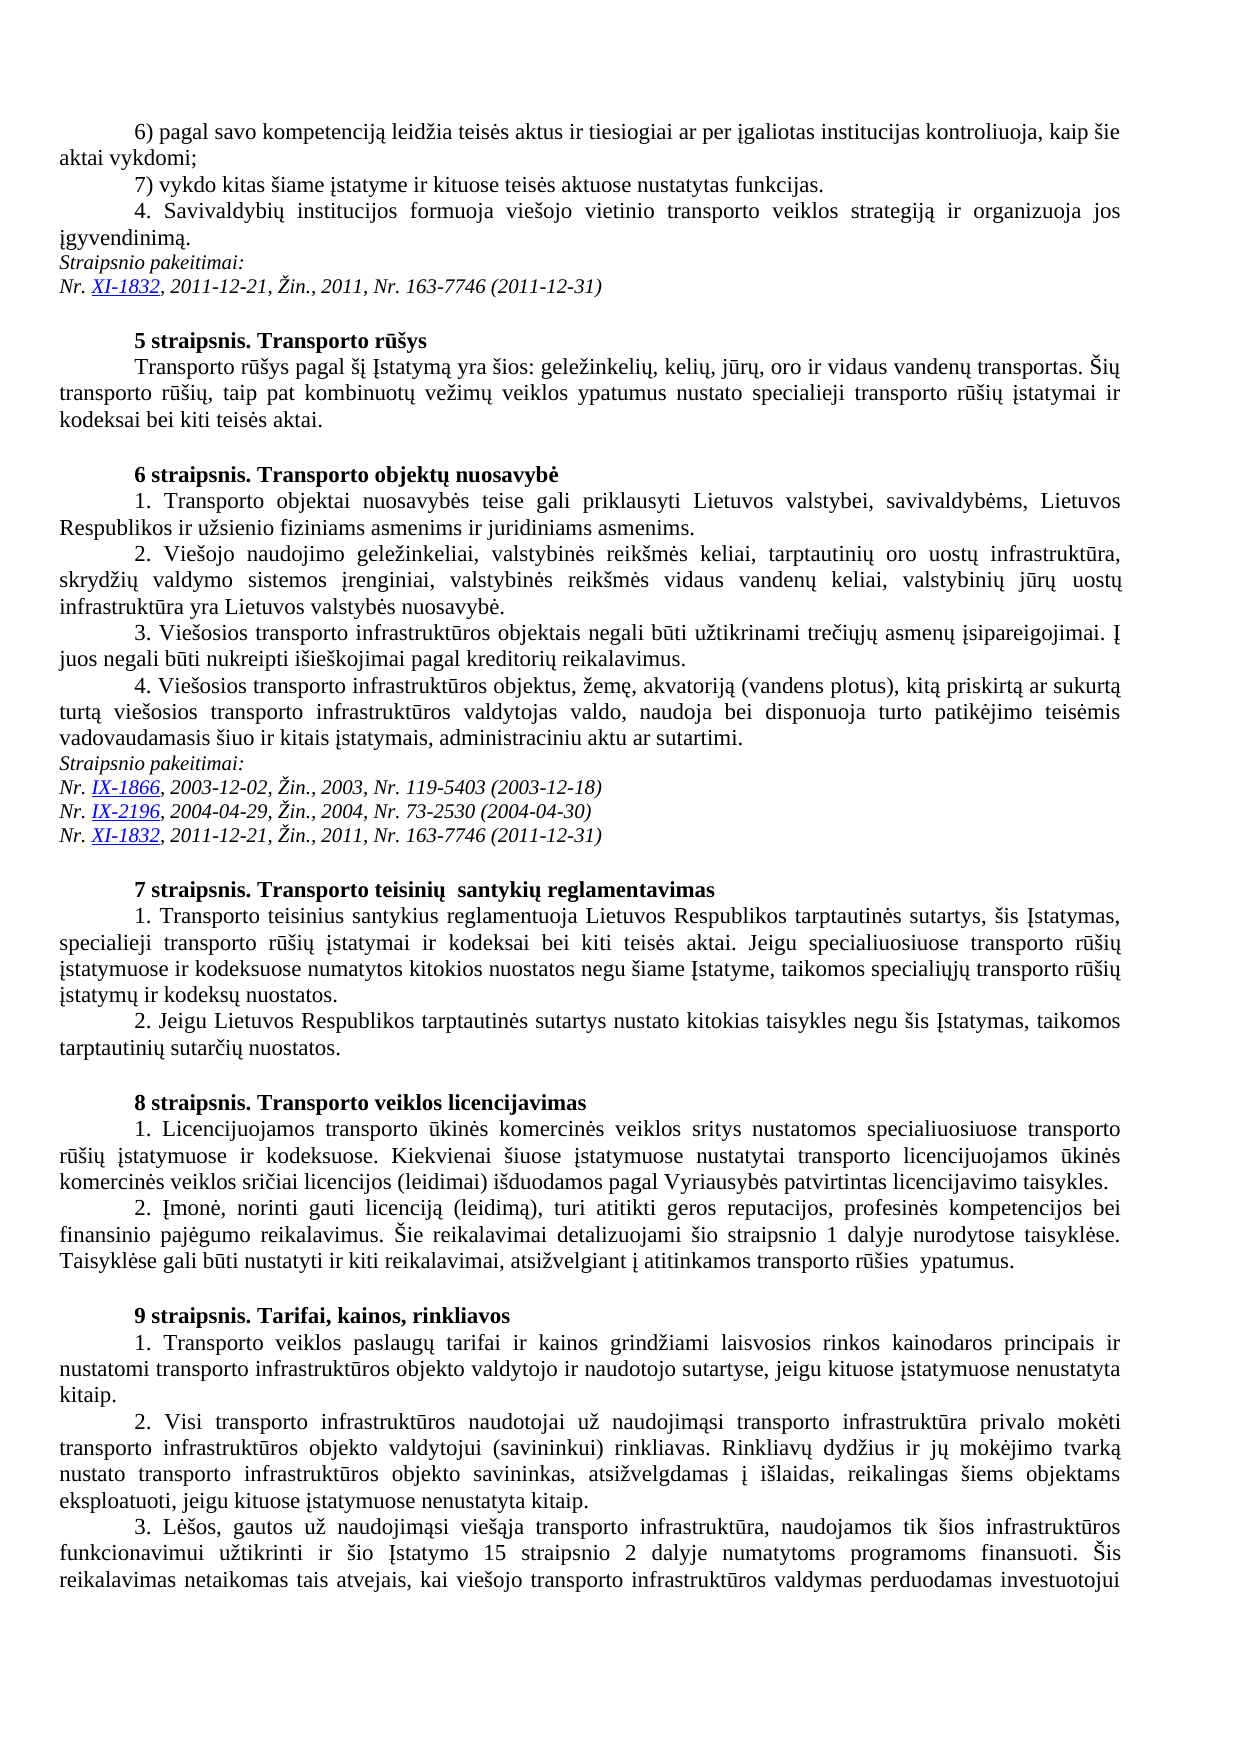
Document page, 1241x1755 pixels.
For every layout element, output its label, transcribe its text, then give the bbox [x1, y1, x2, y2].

text 2. Įmonė, norinti gauti licenciją (leidimą), turi atitikti geros reputacijos, profesinės kompetencijos bei finansinio pajėgumo reikalavimus. Šie reikalavimai detalizuojami šio straipsnio 1 dalyje nurodytose taisyklėse. Taisyklėse gali būti nustatyti ir kiti reikalavimai, atsižvelgiant į atitinkamos transporto rūšies ypatumus. [59, 1194, 1122, 1273]
text 1. Transporto veiklos paslaugų tarifai ir kainos grindžiami laisvosios rinkos kainodaros principais ir nustatomi transporto infrastruktūros objekto valdytojo ir naudotojo sutartyse, jeigu kituose įstatymuose nenustatyta kitaip. [59, 1329, 1122, 1408]
text 7 straipsnis. Transporto teisinių santykių reglamentavimas [59, 876, 1122, 902]
text 8 straipsnis. Transporto veiklos licencijavimas [59, 1089, 1122, 1115]
text 1. Transporto objektai nuosavybės teise gali priklausyti Lietuvos valstybei, savivaldybėms, Lietuvos Respublikos ir užsienio fiziniams asmenims ir juridiniams asmenims. [59, 487, 1122, 540]
text 2. Visi transporto infrastruktūros naudotojai už naudojimąsi transporto infrastruktūra privalo mokėti transporto infrastruktūros objekto valdytojui (savininkui) rinkliavas. Rinkliavų dydžius ir jų mokėjimo tvarką nustato transporto infrastruktūros objekto savininkas, atsižvelgdamas į išlaidas, reikalingas šiems objektams eksploatuoti, jeigu kituose įstatymuose nenustatyta kitaip. [59, 1408, 1122, 1513]
text 7) vykdo kitas šiame įstatyme ir kituose teisės aktuose nustatytas funkcijas. [59, 171, 1122, 197]
text Nr. IX-2196, 2004-04-29, Žin., 2004, Nr. 73-2530 (2004-04-30) [59, 799, 1122, 823]
text 2. Viešojo naudojimo geležinkeliai, valstybinės reikšmės keliai, tarptautinių oro uostų infrastruktūra, skrydžių valdymo sistemos įrenginiai, valstybinės reikšmės vidaus vandenų keliai, valstybinių jūrų uostų infrastruktūra yra Lietuvos valstybės nuosavybė. [59, 540, 1122, 619]
text Nr. XI-1832, 2011-12-21, Žin., 2011, Nr. 163-7746 (2011-12-31) [59, 823, 1122, 847]
text 6 straipsnis. Transporto objektų nuosavybė [59, 461, 1122, 487]
text Nr. IX-1866, 2003-12-02, Žin., 2003, Nr. 119-5403 (2003-12-18) [59, 775, 1122, 799]
text Transporto rūšys pagal šį Įstatymą yra šios: geležinkelių, kelių, jūrų, oro ir vidaus vandenų transportas. Šių transporto rūšių, taip pat kombinuotų vežimų veiklos ypatumus nustato specialieji transporto rūšių įstatymai ir kodeksai bei kiti teisės aktai. [59, 353, 1122, 432]
text 1. Licencijuojamos transporto ūkinės komercinės veiklos sritys nustatomos specialiuosiuose transporto rūšių įstatymuose ir kodeksuose. Kiekvienai šiuose įstatymuose nustatytai transporto licencijuojamos ūkinės komercinės veiklos sričiai licencijos (leidimai) išduodamos pagal Vyriausybės patvirtintas licencijavimo taisykles. [59, 1115, 1122, 1194]
text 9 straipsnis. Tarifai, kainos, rinkliavos [59, 1302, 1122, 1329]
text 5 straipsnis. Transporto rūšys [59, 327, 1122, 353]
text 4. Viešosios transporto infrastruktūros objektus, žemę, akvatoriją (vandens plotus), kitą priskirtą ar sukurtą turtą viešosios transporto infrastruktūros valdytojas valdo, naudoja bei disponuoja turto patikėjimo teisėmis vadovaudamasis šiuo ir kitais įstatymais, administraciniu aktu ar sutartimi. [59, 672, 1122, 751]
text 4. Savivaldybių institucijos formuoja viešojo vietinio transporto veiklos strategiją ir organizuoja jos įgyvendinimą. [59, 197, 1122, 250]
text 3. Lėšos, gautos už naudojimąsi viešąja transporto infrastruktūra, naudojamos tik šios infrastruktūros funkcionavimui užtikrinti ir šio Įstatymo 15 straipsnio 2 dalyje numatytoms programoms finansuoti. Šis reikalavimas netaikomas tais atvejais, kai viešojo transporto infrastruktūros valdymas perduodamas investuotojui [59, 1513, 1122, 1592]
text 3. Viešosios transporto infrastruktūros objektais negali būti užtikrinami trečiųjų asmenų įsipareigojimai. Į juos negali būti nukreipti išieškojimai pagal kreditorių reikalavimus. [59, 619, 1122, 672]
text 6) pagal savo kompetenciją leidžia teisės aktus ir tiesiogiai ar per įgaliotas institucijas kontroliuoja, kaip šie aktai vykdomi; [59, 118, 1122, 171]
text Straipsnio pakeitimai: [59, 751, 1122, 775]
text Nr. XI-1832, 2011-12-21, Žin., 2011, Nr. 163-7746 (2011-12-31) [59, 274, 1122, 298]
text 2. Jeigu Lietuvos Respublikos tarptautinės sutartys nustato kitokias taisykles negu šis Įstatymas, taikomos tarptautinių sutarčių nuostatos. [59, 1008, 1122, 1060]
text 1. Transporto teisinius santykius reglamentuoja Lietuvos Respublikos tarptautinės sutartys, šis Įstatymas, specialieji transporto rūšių įstatymai ir kodeksai bei kiti teisės aktai. Jeigu specialiuosiuose transporto rūšių įstatymuose ir kodeksuose numatytos kitokios nuostatos negu šiame Įstatyme, taikomos specialiųjų transporto rūšių įstatymų ir kodeksų nuostatos. [59, 902, 1122, 1008]
text Straipsnio pakeitimai: [59, 250, 1122, 274]
